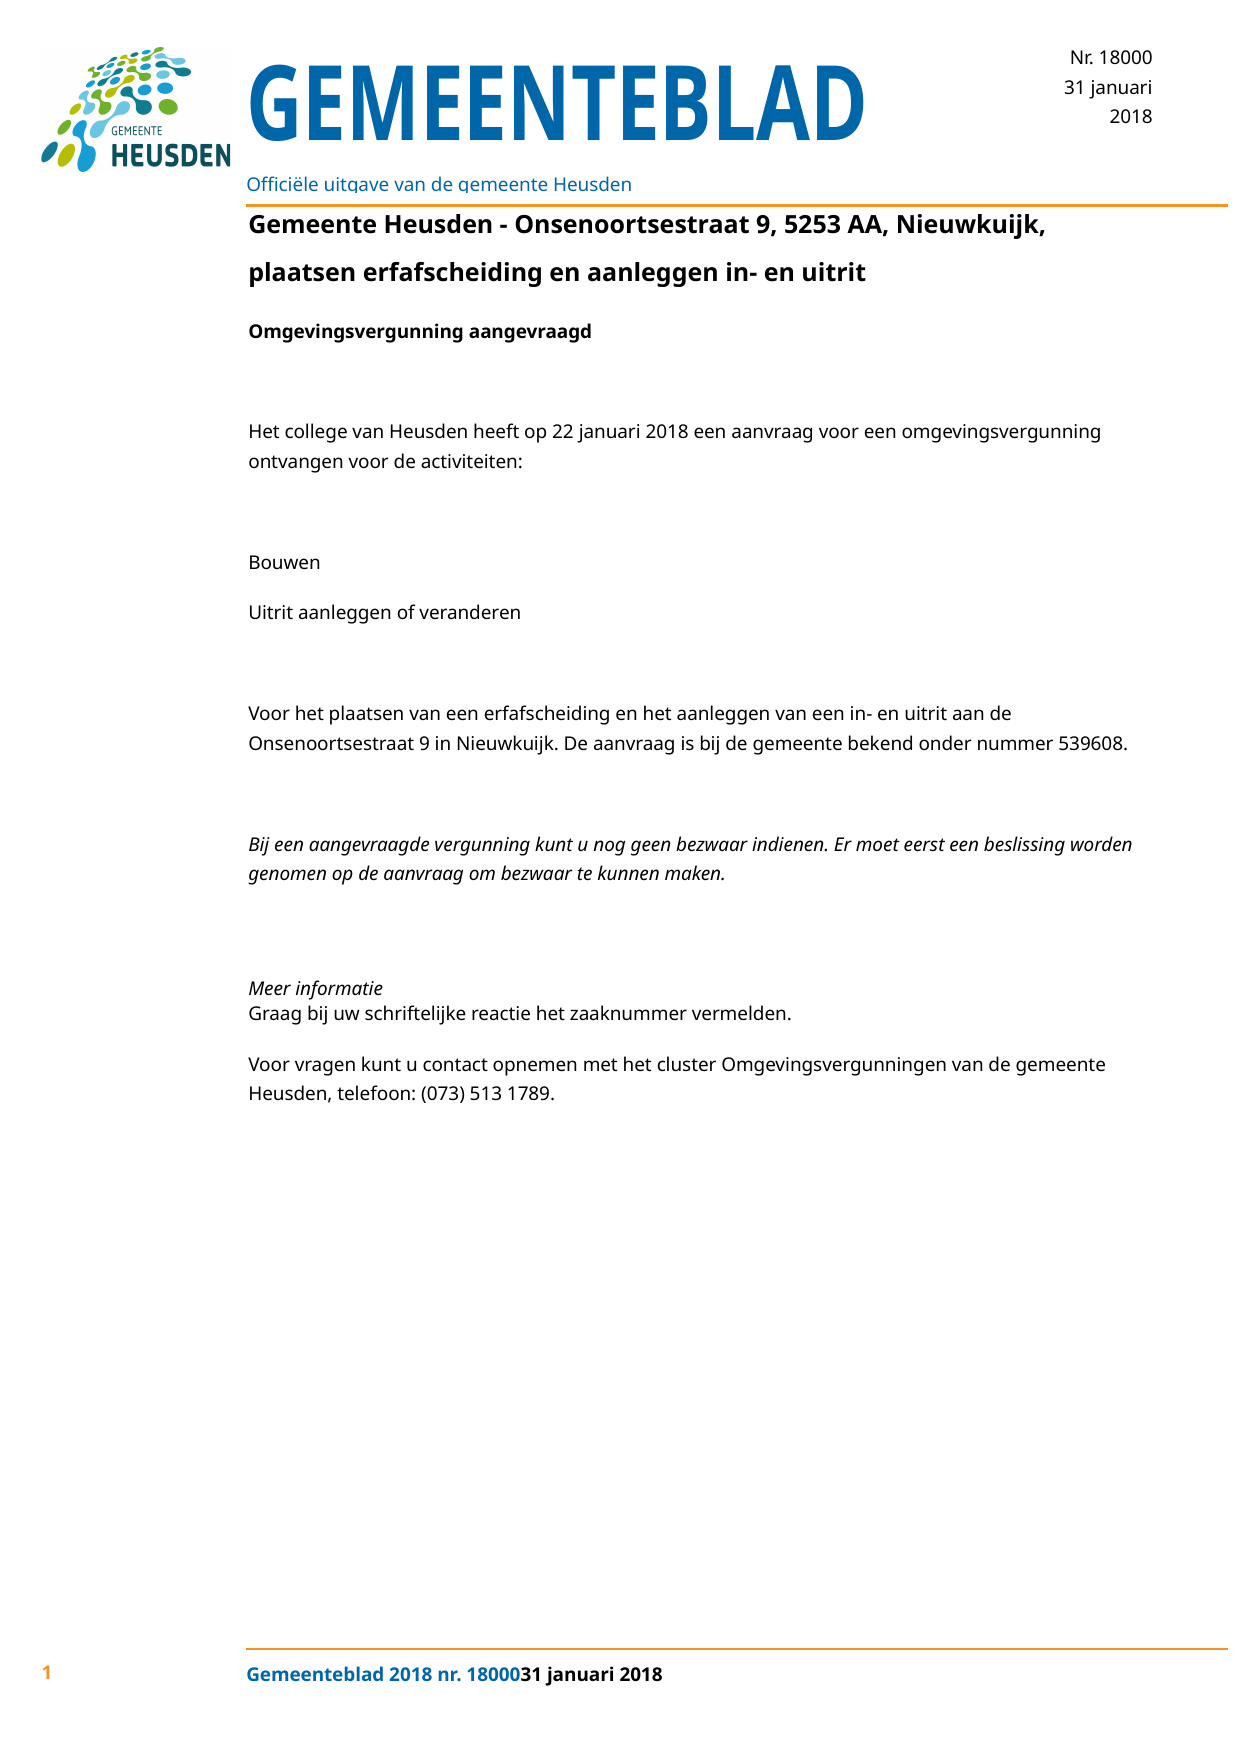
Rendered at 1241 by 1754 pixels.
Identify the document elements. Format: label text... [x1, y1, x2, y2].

text Bij een aangevraagde vergunning kunt u nog geen bezwaar indienen. Er moet eerst een beslissing worden genomen op de aanvraag om bezwaar te kunnen maken. [248, 831, 1152, 886]
text Omgevingsvergunning aangevraagd [248, 318, 1152, 344]
picture [41, 47, 231, 172]
text Het college van Heusden heeft op 22 januari 2018 een aanvraag voor een omgevingsvergunning ontvangen voor de activiteiten: [248, 419, 1152, 474]
text Uitrit aanleggen of veranderen [248, 599, 1152, 625]
text Voor het plaatsen van een erfafscheiding en het aanleggen van een in- en uitrit aan de Onsenoortsestraat 9 in Nieuwkuijk. De aanvraag is bij de gemeente bekend onder nummer 539608. [248, 700, 1152, 756]
text Voor vragen kunt u contact opnemen met het cluster Omgevingsvergunningen van de gemeente Heusden, telefoon: (073) 513 1789. [248, 1051, 1152, 1106]
text Bouwen [248, 549, 1152, 575]
text Gemeente Heusden - Onsenoortsestraat 9, 5253 AA, Nieuwkuijk, plaatsen erfafscheiding en aanleggen in- en uitrit [248, 207, 1152, 288]
text Graag bij uw schriftelijke reactie het zaaknummer vermelden. [248, 1001, 1152, 1026]
text Meer informatie [248, 975, 1152, 1001]
